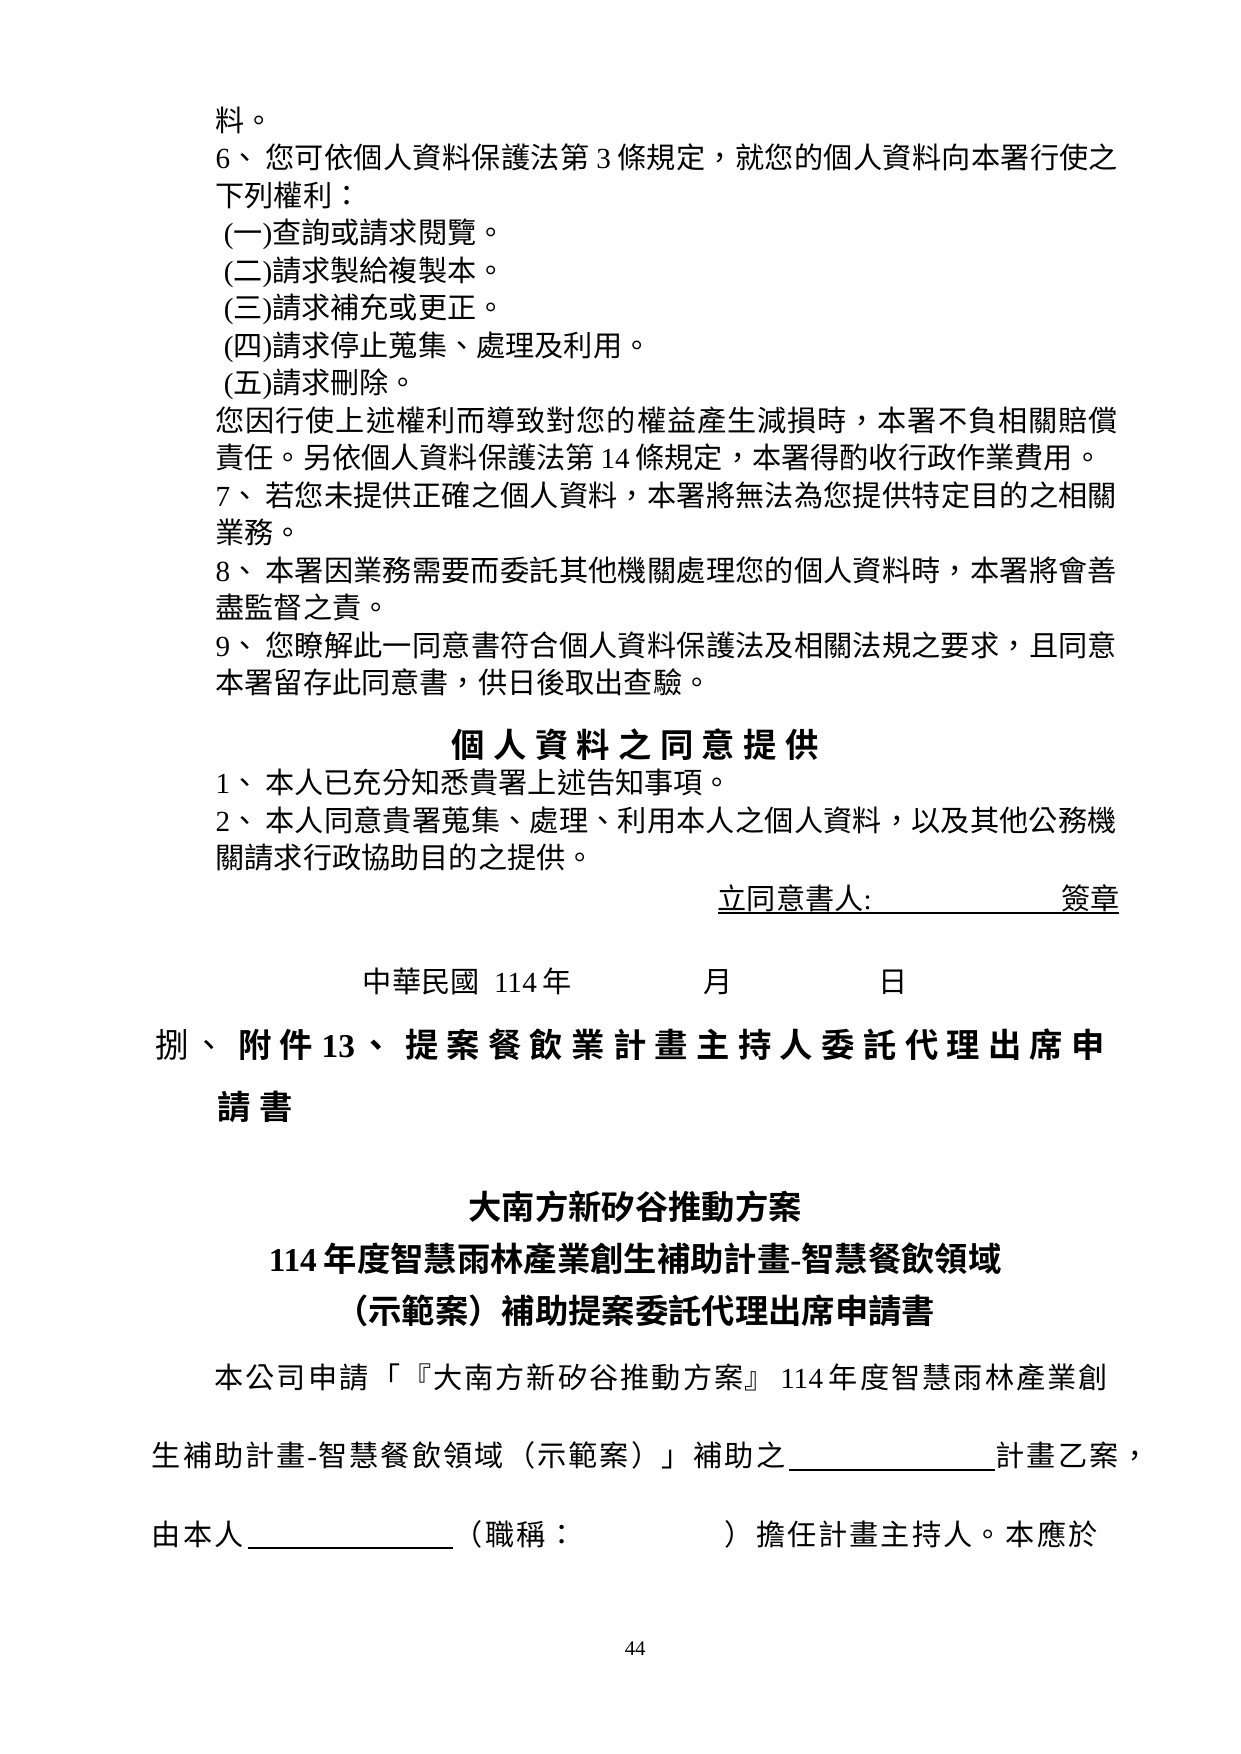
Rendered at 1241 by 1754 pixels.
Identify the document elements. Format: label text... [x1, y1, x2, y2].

list 本人已充分知悉貴署上述告知事項。 [215, 763, 1119, 801]
text 114年度智慧雨林產業創生補助計畫-智慧餐飲領域 [151, 1230, 1119, 1282]
text 中華民國 114年 月 日 [151, 959, 1119, 1001]
text 個人資料之同意提供 [151, 701, 1119, 763]
list 本署因業務需要而委託其他機關處理您的個人資料時，本署將會善盡監督之責。 [215, 551, 1119, 626]
list 若您未提供正確之個人資料，本署將無法為您提供特定目的之相關業務。 [215, 476, 1119, 551]
text (四)請求停止蒐集、處理及利用。 [223, 326, 1119, 363]
text 您因行使上述權利而導致對您的權益產生減損時，本署不負相關賠償責任。另依個人資料保護法第14條規定，本署得酌收行政作業費用。 [215, 401, 1119, 476]
text 本公司申請「『大南方新矽谷推動方案』114年度智慧雨林產業創生補助計畫-智慧餐飲領域（示範案）」補助之 計畫乙案，由本人 （職稱： ）擔任計畫主持人。本應於民國114年 月 日出席前述計畫案之 會議，惟本人因故不克出席，擬委託 （職稱： ）代表本人出席，並述明不克出席理由如后，惠請同意。 [151, 1334, 1119, 1553]
list 您可依個人資料保護法第3條規定，就您的個人資料向本署行使之下列權利： [215, 138, 1119, 213]
text (五)請求刪除。 [223, 363, 1119, 401]
list 本人同意貴署蒐集、處理、利用本人之個人資料，以及其他公務機關請求行政協助目的之提供。 [215, 801, 1119, 876]
list 您瞭解此一同意書符合個人資料保護法及相關法規之要求，且同意本署留存此同意書，供日後取出查驗。 [215, 626, 1119, 701]
list 本署將於原蒐集之特定目的、本次以外之產業之推廣、宣導及輔導、以及其他公務機關請求行政協助之目的範圍內，合理利用您的個人資料。 [215, 101, 1119, 138]
text (三)請求補充或更正。 [223, 288, 1119, 326]
subtitle 附件13、提案餐飲業計畫主持人委託代理出席申請書 [151, 1001, 1119, 1126]
text (二)請求製給複製本。 [223, 251, 1119, 288]
text （示範案）補助提案委託代理出席申請書 [151, 1282, 1119, 1334]
text (一)查詢或請求閱覽。 [223, 213, 1119, 251]
text 大南方新矽谷推動方案 [151, 1178, 1119, 1230]
text 立同意書人: 簽章 [151, 876, 1119, 918]
